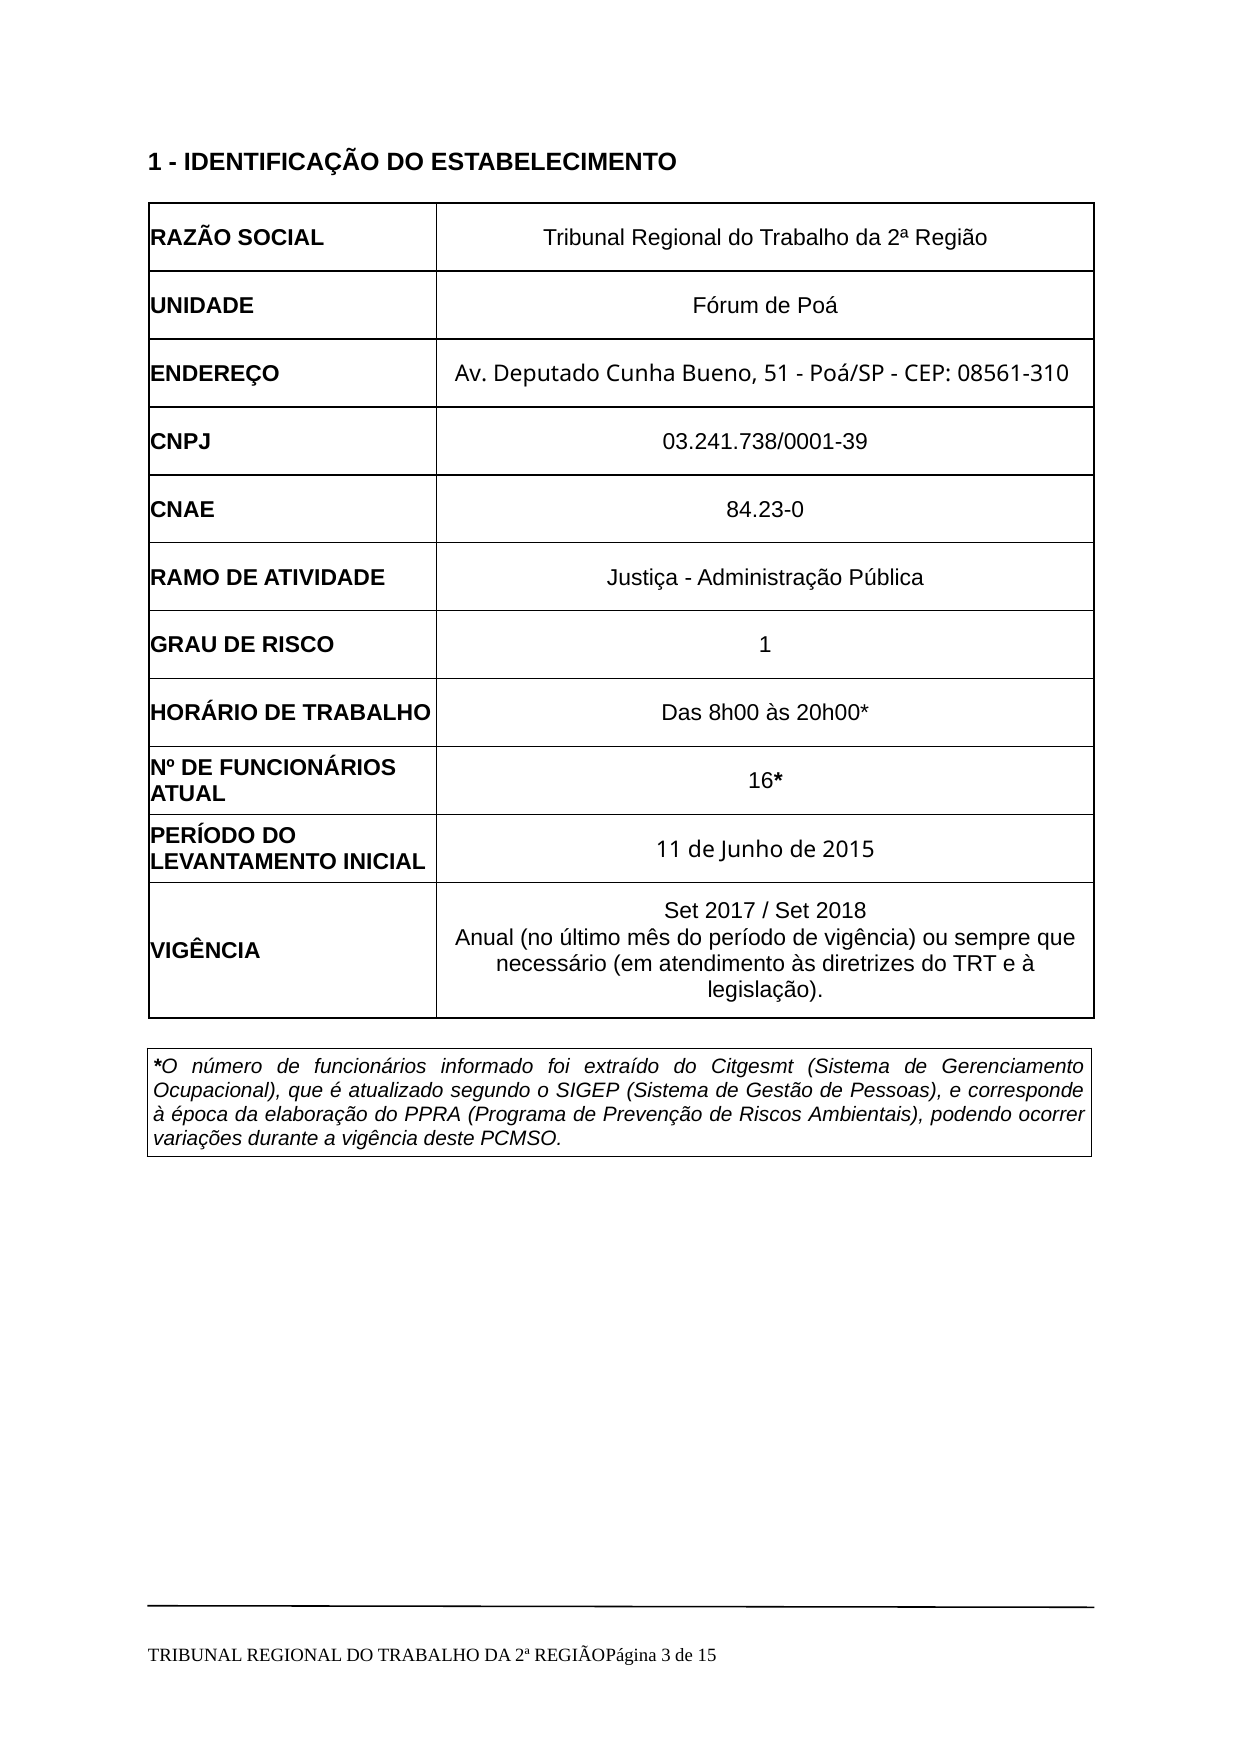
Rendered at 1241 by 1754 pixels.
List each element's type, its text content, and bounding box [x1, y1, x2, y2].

table_cell Das 8h00 às 20h00* [437, 679, 1093, 746]
table_cell Av. Deputado Cunha Bueno, 51 - Poá/SP - CEP: 08561-310 [437, 340, 1093, 406]
table_cell ENDEREÇO [150, 340, 436, 406]
table_header Tribunal Regional do Trabalho da 2ª Região [437, 204, 1093, 270]
table_cell RAMO DE ATIVIDADE [150, 543, 436, 610]
table_cell Set 2017 / Set 2018 Anual (no último mês do período de vigência) ou sempre que necessário (em atendimento às diretrizes do TRT e à legislação). [437, 883, 1093, 1017]
table_cell PERÍODO DO LEVANTAMENTO INICIAL [150, 815, 436, 881]
table_cell CNPJ [150, 408, 436, 474]
table_cell Fórum de Poá [437, 272, 1093, 338]
table_cell UNIDADE [150, 272, 436, 338]
text 1 - IDENTIFICAÇÃO DO ESTABELECIMENTO [148, 147, 1093, 176]
table_header RAZÃO SOCIAL [150, 204, 436, 270]
table_header *O número de funcionários informado foi extraído do Citgesmt (Sistema de Gerenciamento Ocupacional), que é atualizado segundo o SIGEP (Sistema de Gestão de Pessoas), e corresponde à época da elaboração do PPRA (Programa de Prevenção de Riscos Ambientais), podendo ocorrer variações durante a vigência deste PCMSO. [148, 1049, 1091, 1156]
table_cell 03.241.738/0001-39 [437, 408, 1093, 474]
table_cell GRAU DE RISCO [150, 611, 436, 678]
table_cell 1 [437, 611, 1093, 678]
table_cell CNAE [150, 476, 436, 542]
table_cell Nº DE FUNCIONÁRIOS ATUAL [150, 747, 436, 813]
table_cell HORÁRIO DE TRABALHO [150, 679, 436, 746]
table_cell 84.23-0 [437, 476, 1093, 542]
table_cell VIGÊNCIA [150, 883, 436, 1017]
table_cell Justiça - Administração Pública [437, 543, 1093, 610]
table_cell 11 de Junho de 2015 [437, 815, 1093, 881]
table_cell 16* [437, 747, 1093, 813]
